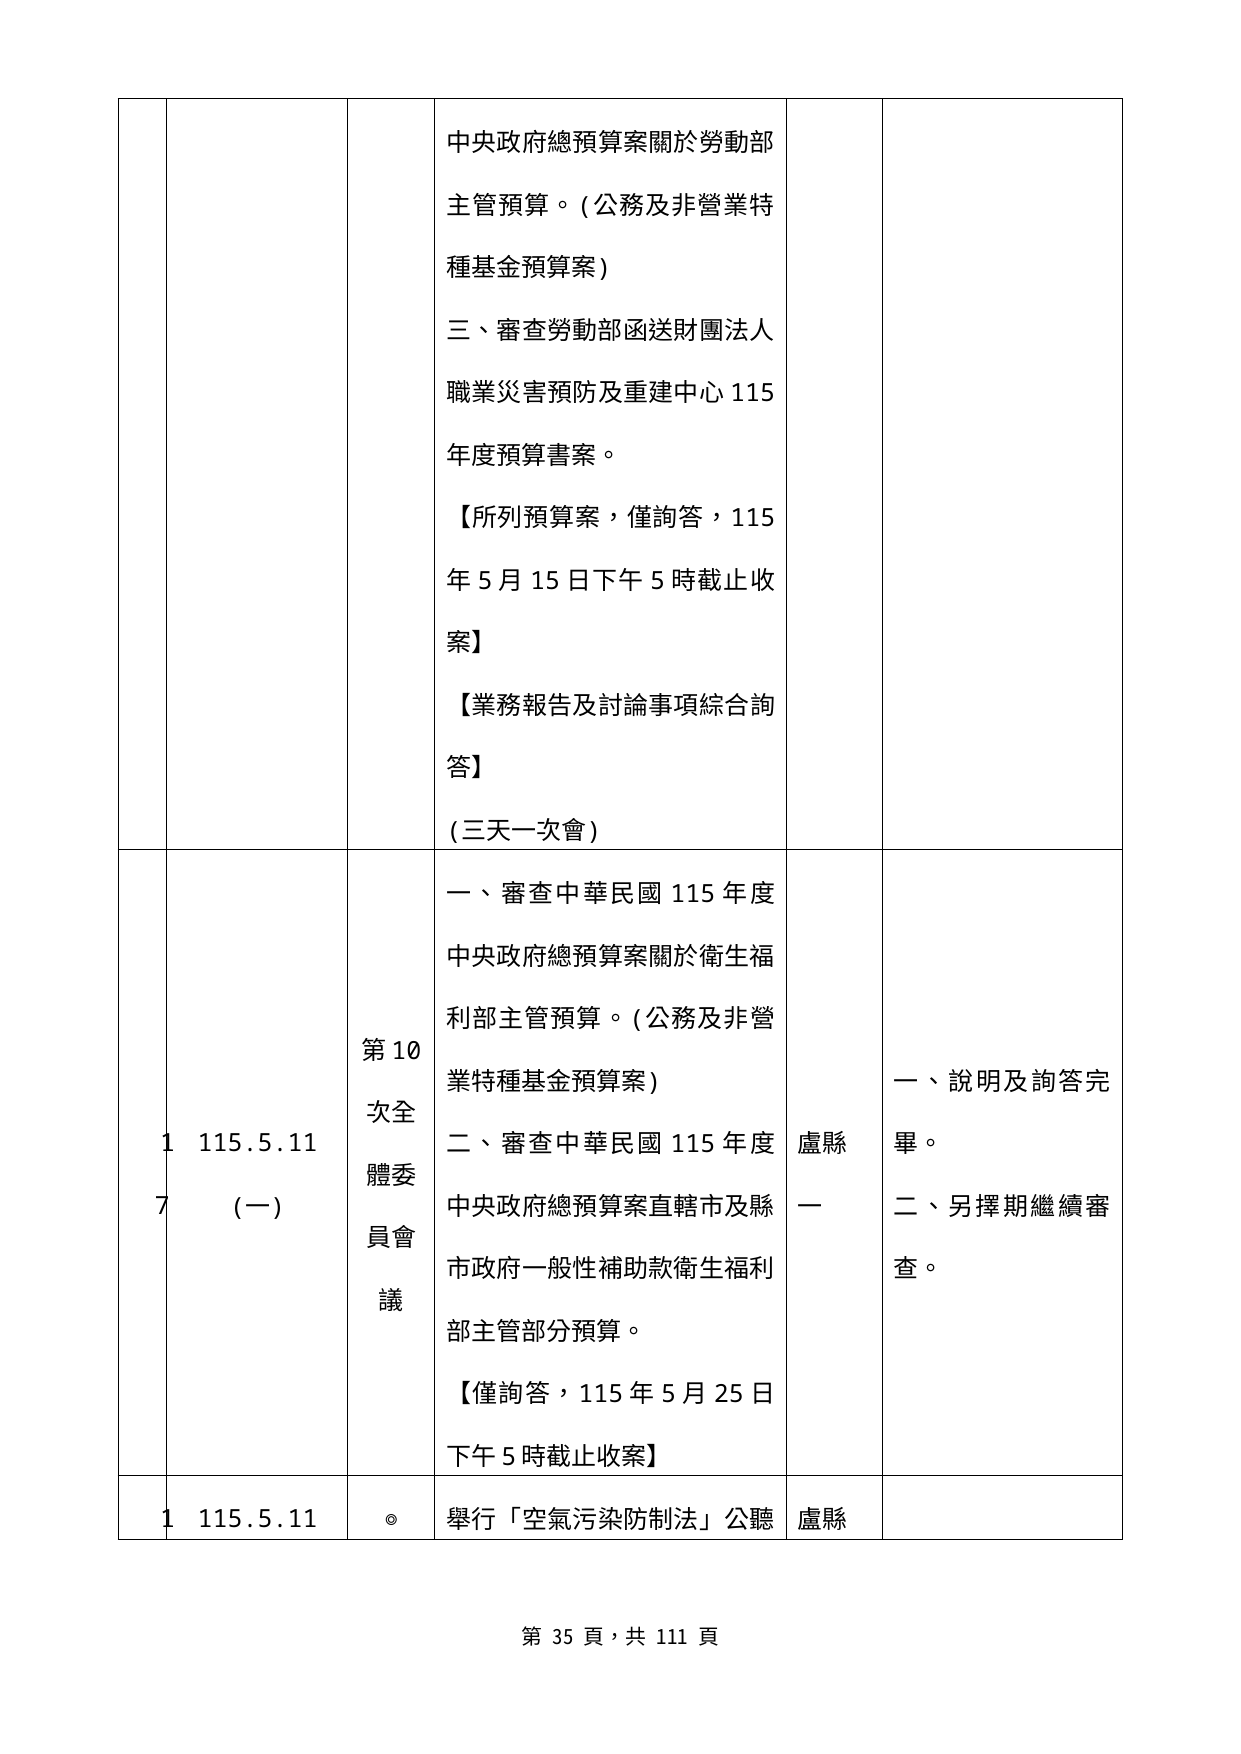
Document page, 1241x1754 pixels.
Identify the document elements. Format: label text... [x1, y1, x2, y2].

table_cell 第10次全體委員會議 [348, 850, 434, 1475]
table_cell 一、說明及詢答完畢。 二、另擇期繼續審查。 [883, 850, 1122, 1475]
table_cell [883, 99, 1122, 849]
table_cell [883, 1476, 1122, 1539]
table_cell 一、審查中華民國115年度中央政府總預算案關於衛生福利部主管預算。(公務及非營業特種基金預算案) 二、審查中華民國115年度中央政府總預算案直轄市及縣市政府一般性補助款衛生福利部主管部分預算。 【僅詢答，115年5月25日下午5時截止收案】 [435, 850, 786, 1475]
table_cell 中央政府總預算案關於勞動部主管預算。(公務及非營業特種基金預算案) 三、審查勞動部函送財團法人職業災害預防及重建中心115年度預算書案。 【所列預算案，僅詢答，115年5月15日下午5時截止收案】 【業務報告及討論事項綜合詢答】 (三天一次會) [435, 99, 786, 849]
table_cell 盧縣 [787, 1476, 882, 1539]
table_cell 盧縣一 [787, 850, 882, 1475]
table_cell 115.5.11 (一) [167, 1476, 347, 1539]
table_cell 115.5.4 (一) 115.5.6 (三) 115.5.7 (四) [167, 99, 347, 849]
table_cell [787, 99, 882, 849]
table_cell [119, 850, 166, 1475]
table_cell [119, 1476, 166, 1539]
table_cell 舉行「空氣污染防制法」公聽 [435, 1476, 786, 1539]
table_cell [348, 99, 434, 849]
table_cell ◎ [348, 1476, 434, 1539]
table_cell [119, 99, 166, 849]
table_cell 115.5.11 (一) [167, 850, 347, 1475]
